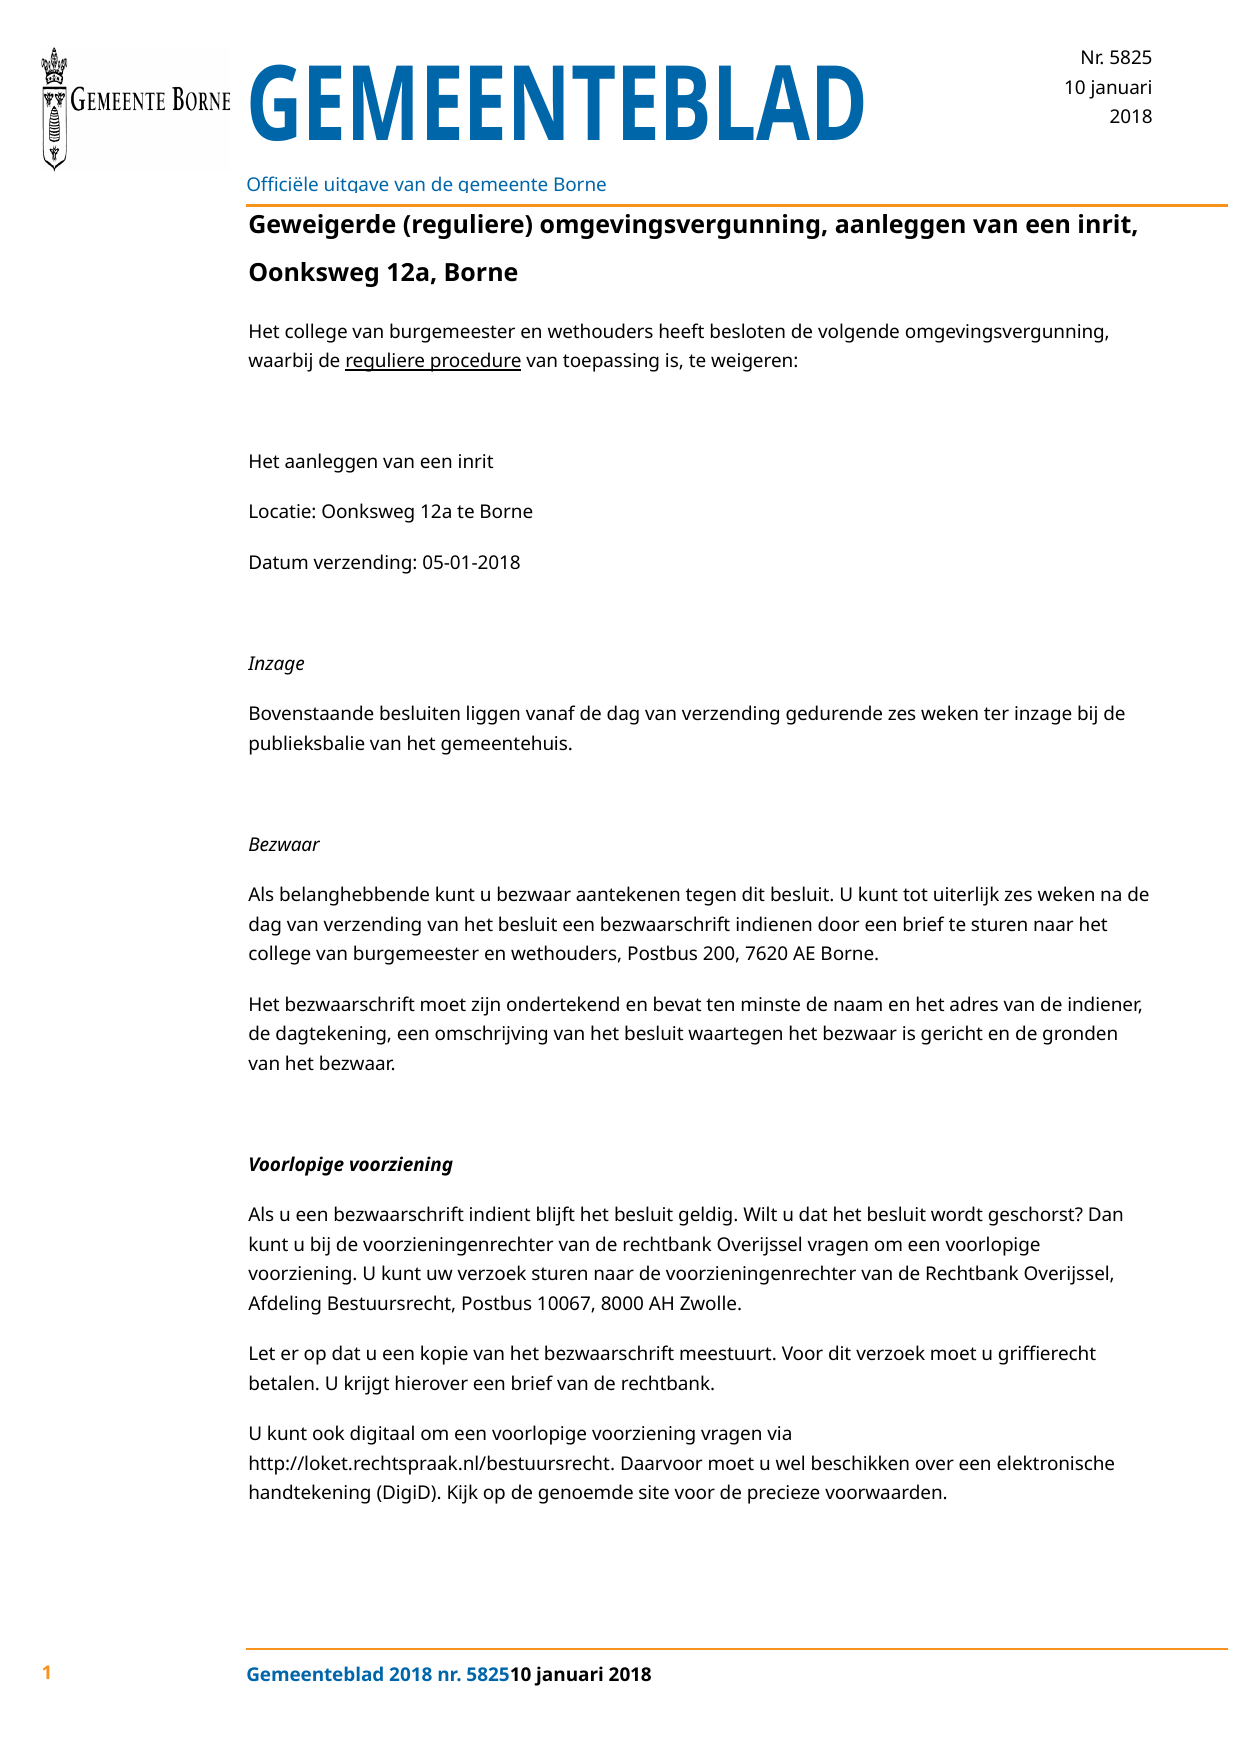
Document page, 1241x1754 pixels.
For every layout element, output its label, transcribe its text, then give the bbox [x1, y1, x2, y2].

text Als belanghebbende kunt u bezwaar aantekenen tegen dit besluit. U kunt tot uiterlijk zes weken na de dag van verzending van het besluit een bezwaarschrift indienen door een brief te sturen naar het college van burgemeester en wethouders, Postbus 200, 7620 AE Borne. [248, 881, 1152, 966]
text Het bezwaarschrift moet zijn ondertekend en bevat ten minste de naam en het adres van de indiener, de dagtekening, een omschrijving van het besluit waartegen het bezwaar is gericht en de gronden van het bezwaar. [248, 991, 1152, 1076]
text Datum verzending: 05-01-2018 [248, 549, 1152, 575]
text Het aanleggen van een inrit [248, 448, 1152, 474]
text Het college van burgemeester en wethouders heeft besloten de volgende omgevingsvergunning, waarbij de reguliere procedure van toepassing is, te weigeren: [248, 318, 1152, 373]
text Bezwaar [248, 831, 1152, 857]
text Voorlopige voorziening [248, 1151, 1152, 1177]
text Bovenstaande besluiten liggen vanaf de dag van verzending gedurende zes weken ter inzage bij de publieksbalie van het gemeentehuis. [248, 700, 1152, 756]
text U kunt ook digitaal om een voorlopige voorziening vragen via http://loket.rechtspraak.nl/bestuursrecht. Daarvoor moet u wel beschikken over een elektronische handtekening (DigiD). Kijk op de genoemde site voor de precieze voorwaarden. [248, 1420, 1152, 1505]
text Locatie: Oonksweg 12a te Borne [248, 499, 1152, 524]
text Inzage [248, 650, 1152, 676]
text Geweigerde (reguliere) omgevingsvergunning, aanleggen van een inrit, Oonksweg 12a, Borne [248, 207, 1152, 288]
picture [41, 47, 231, 172]
text Als u een bezwaarschrift indient blijft het besluit geldig. Wilt u dat het besluit wordt geschorst? Dan kunt u bij de voorzieningenrechter van de rechtbank Overijssel vragen om een voorlopige voorziening. U kunt uw verzoek sturen naar de voorzieningenrechter van de Rechtbank Overijssel, Afdeling Bestuursrecht, Postbus 10067, 8000 AH Zwolle. [248, 1201, 1152, 1316]
text Let er op dat u een kopie van het bezwaarschrift meestuurt. Voor dit verzoek moet u griffierecht betalen. U krijgt hierover een brief van de rechtbank. [248, 1340, 1152, 1396]
